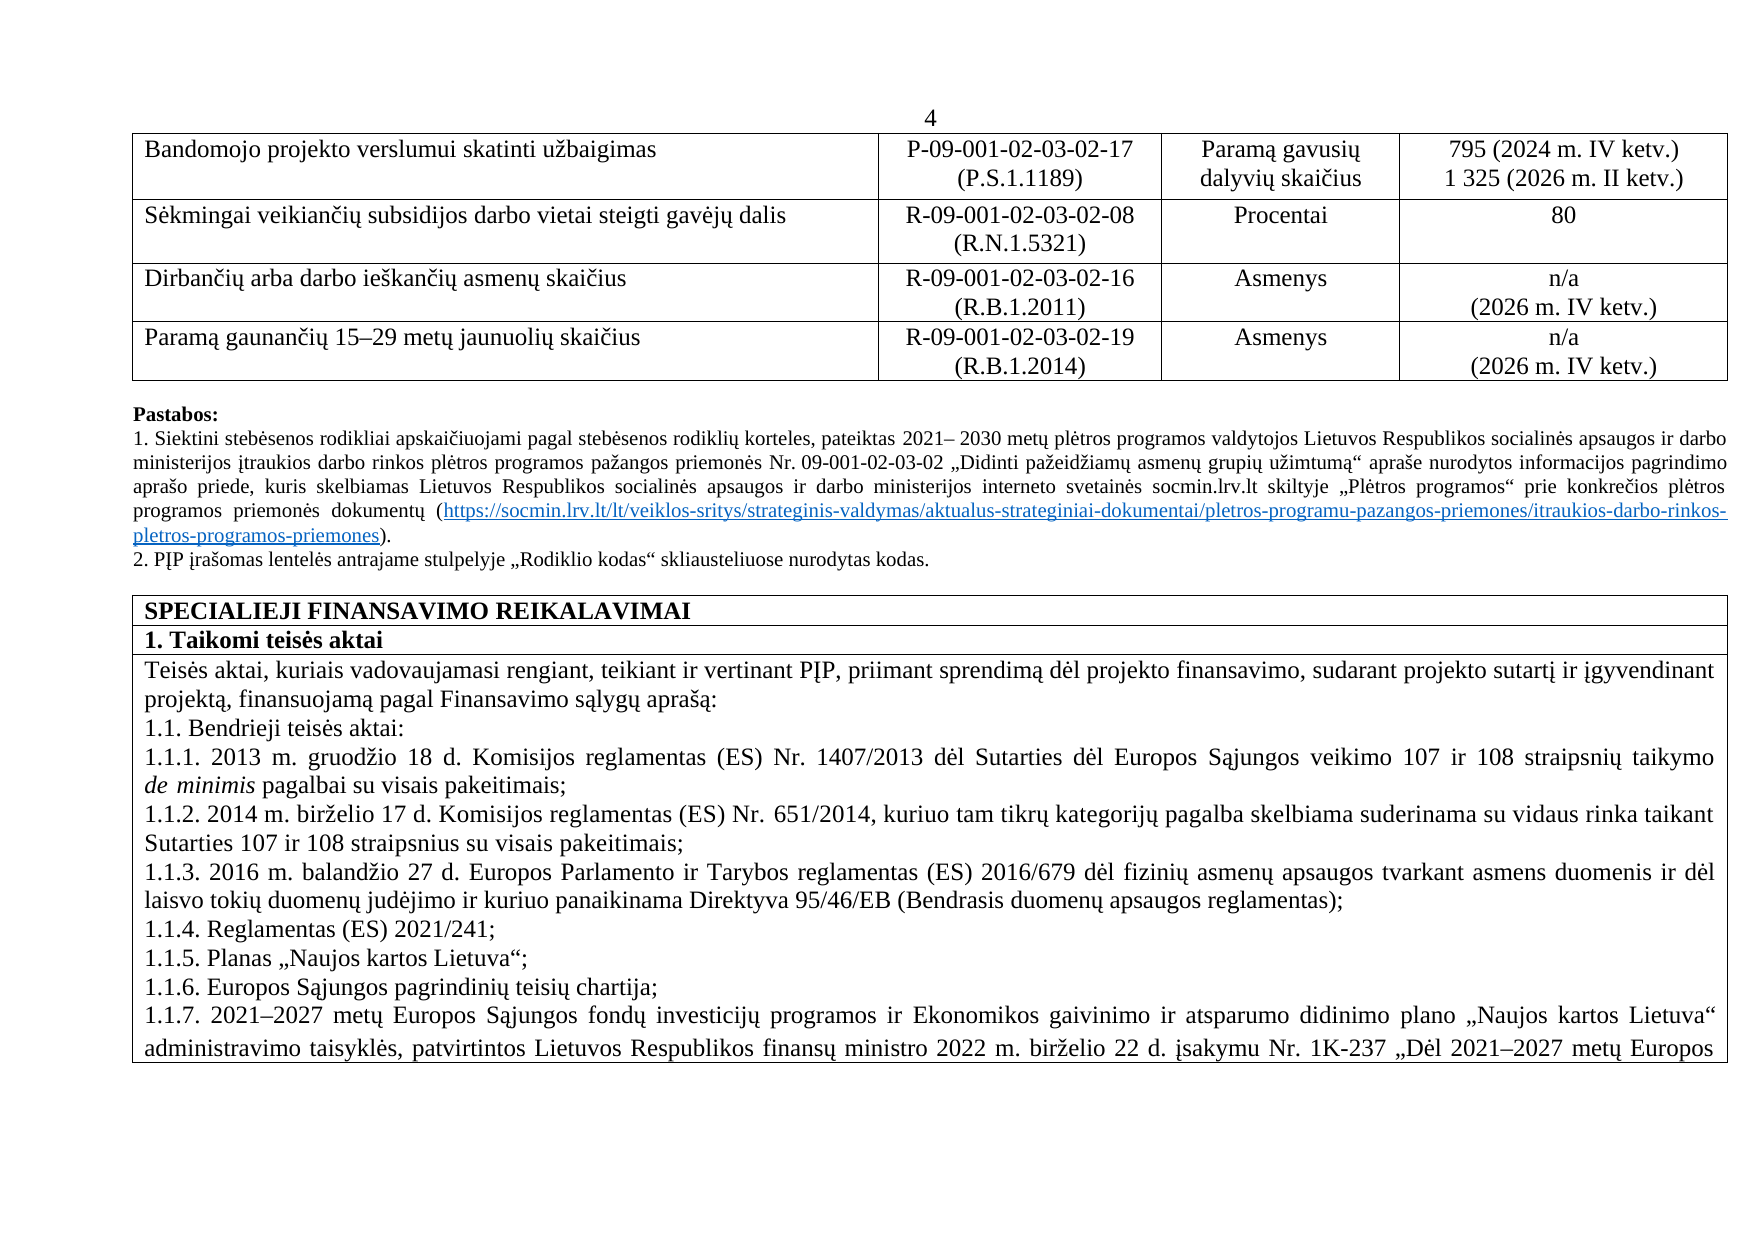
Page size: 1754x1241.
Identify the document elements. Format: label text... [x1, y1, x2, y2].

table_cell R-09-001-02-03-02-08 (R.N.1.5321) [879, 200, 1161, 262]
table_cell Procentai [1162, 200, 1399, 262]
table_header SPECIALIEJI FINANSAVIMO REIKALAVIMAI [133, 596, 1727, 624]
text 1. Siektini stebėsenos rodikliai apskaičiuojami pagal stebėsenos rodiklių korteles, pateiktas 2021– 2030 metų plėtros programos valdytojos Lietuvos Respublikos socialinės apsaugos ir darbo ministerijos įtraukios darbo rinkos plėtros programos pažangos priemonės Nr. 09-001-02-03-02 „Didinti pažeidžiamų asmenų grupių užimtumą“ apraše nurodytos informacijos pagrindimo aprašo priede, kuris skelbiamas Lietuvos Respublikos socialinės apsaugos ir darbo ministerijos interneto svetainės socmin.lrv.lt skiltyje „Plėtros programos“ prie konkrečios plėtros programos priemonės dokumentų (https://socmin.lrv.lt/lt/veiklos-sritys/strateginis-valdymas/aktualus-strateginiai-dokumentai/pletros-programu-pazangos-priemones/itraukios-darbo-rinkos-pletros-programos-priemones). [133, 426, 1728, 547]
table_cell 1. Taikomi teisės aktai [133, 626, 1727, 654]
table_cell R-09-001-02-03-02-16 (R.B.1.2011) [879, 264, 1161, 321]
table_cell Paramą gaunančių 15–29 metų jaunuolių skaičius [133, 322, 878, 379]
table_cell P-09-001-02-03-02-17 (P.S.1.1189) [879, 134, 1161, 199]
table_cell Paramą gavusių dalyvių skaičius [1162, 134, 1399, 199]
table_cell Bandomojo projekto verslumui skatinti užbaigimas [133, 134, 878, 199]
table_cell Asmenys [1162, 322, 1399, 379]
text Pastabos: [133, 402, 1728, 426]
table_cell Sėkmingai veikiančių subsidijos darbo vietai steigti gavėjų dalis [133, 200, 878, 262]
table_cell n/a (2026 m. IV ketv.) [1400, 322, 1727, 379]
text 2. PĮP įrašomas lentelės antrajame stulpelyje „Rodiklio kodas“ skliausteliuose nurodytas kodas. [133, 547, 1728, 571]
table_cell Asmenys [1162, 264, 1399, 321]
table_cell Teisės aktai, kuriais vadovaujamasi rengiant, teikiant ir vertinant PĮP, priimant sprendimą dėl projekto finansavimo, sudarant projekto sutartį ir įgyvendinant projektą, finansuojamą pagal Finansavimo sąlygų aprašą: 1.1. Bendrieji teisės aktai: 1.1.1. 2013 m. gruodžio 18 d. Komisijos reglamentas (ES) Nr. 1407/2013 dėl Sutarties dėl Europos Sąjungos veikimo 107 ir 108 straipsnių taikymo de minimis pagalbai su visais pakeitimais; 1.1.2. 2014 m. birželio 17 d. Komisijos reglamentas (ES) Nr. 651/2014, kuriuo tam tikrų kategorijų pagalba skelbiama suderinama su vidaus rinka taikant Sutarties 107 ir 108 straipsnius su visais pakeitimais; 1.1.3. 2016 m. balandžio 27 d. Europos Parlamento ir Tarybos reglamentas (ES) 2016/679 dėl fizinių asmenų apsaugos tvarkant asmens duomenis ir dėl laisvo tokių duomenų judėjimo ir kuriuo panaikinama Direktyva 95/46/EB (Bendrasis duomenų apsaugos reglamentas); 1.1.4. Reglamentas (ES) 2021/241; 1.1.5. Planas „Naujos kartos Lietuva“; 1.1.6. Europos Sąjungos pagrindinių teisių chartija; 1.1.7. 2021–2027 metų Europos Sąjungos fondų investicijų programos ir Ekonomikos gaivinimo ir atsparumo didinimo plano „Naujos kartos Lietuva“ administravimo taisyklės, patvirtintos Lietuvos Respublikos finansų ministro 2022 m. birželio 22 d. įsakymu Nr. 1K-237 „Dėl 2021–2027 metų Europos [133, 655, 1727, 1062]
table_cell 80 [1400, 200, 1727, 262]
table_cell n/a (2026 m. IV ketv.) [1400, 264, 1727, 321]
table_cell Dirbančių arba darbo ieškančių asmenų skaičius [133, 264, 878, 321]
table_cell 795 (2024 m. IV ketv.) 1 325 (2026 m. II ketv.) [1400, 134, 1727, 199]
table_cell R-09-001-02-03-02-19 (R.B.1.2014) [879, 322, 1161, 379]
